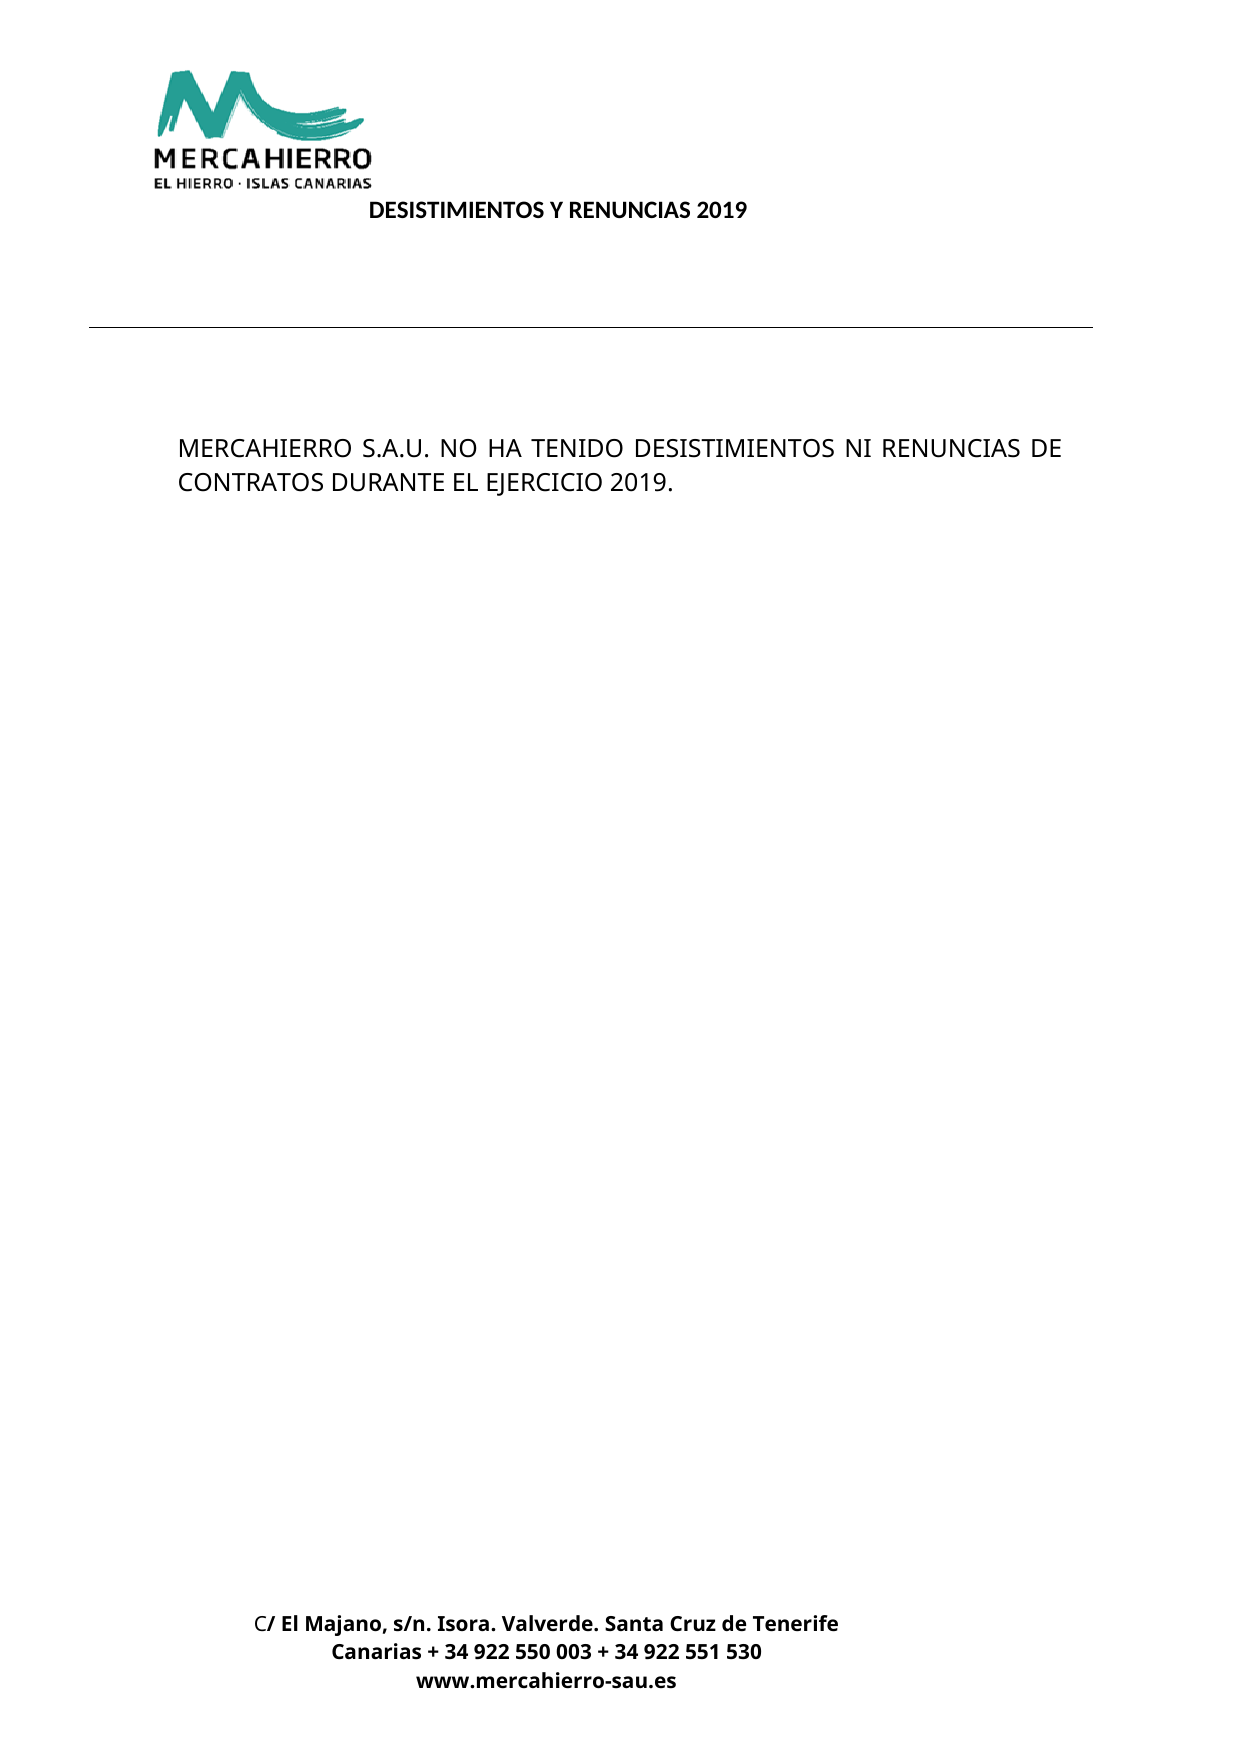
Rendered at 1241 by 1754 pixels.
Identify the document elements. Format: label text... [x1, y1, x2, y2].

text MERCAHIERRO S.A.U. NO HA TENIDO DESISTIMIENTOS NI RENUNCIAS DE CONTRATOS DURANTE EL EJERCICIO 2019. [177, 430, 1063, 498]
